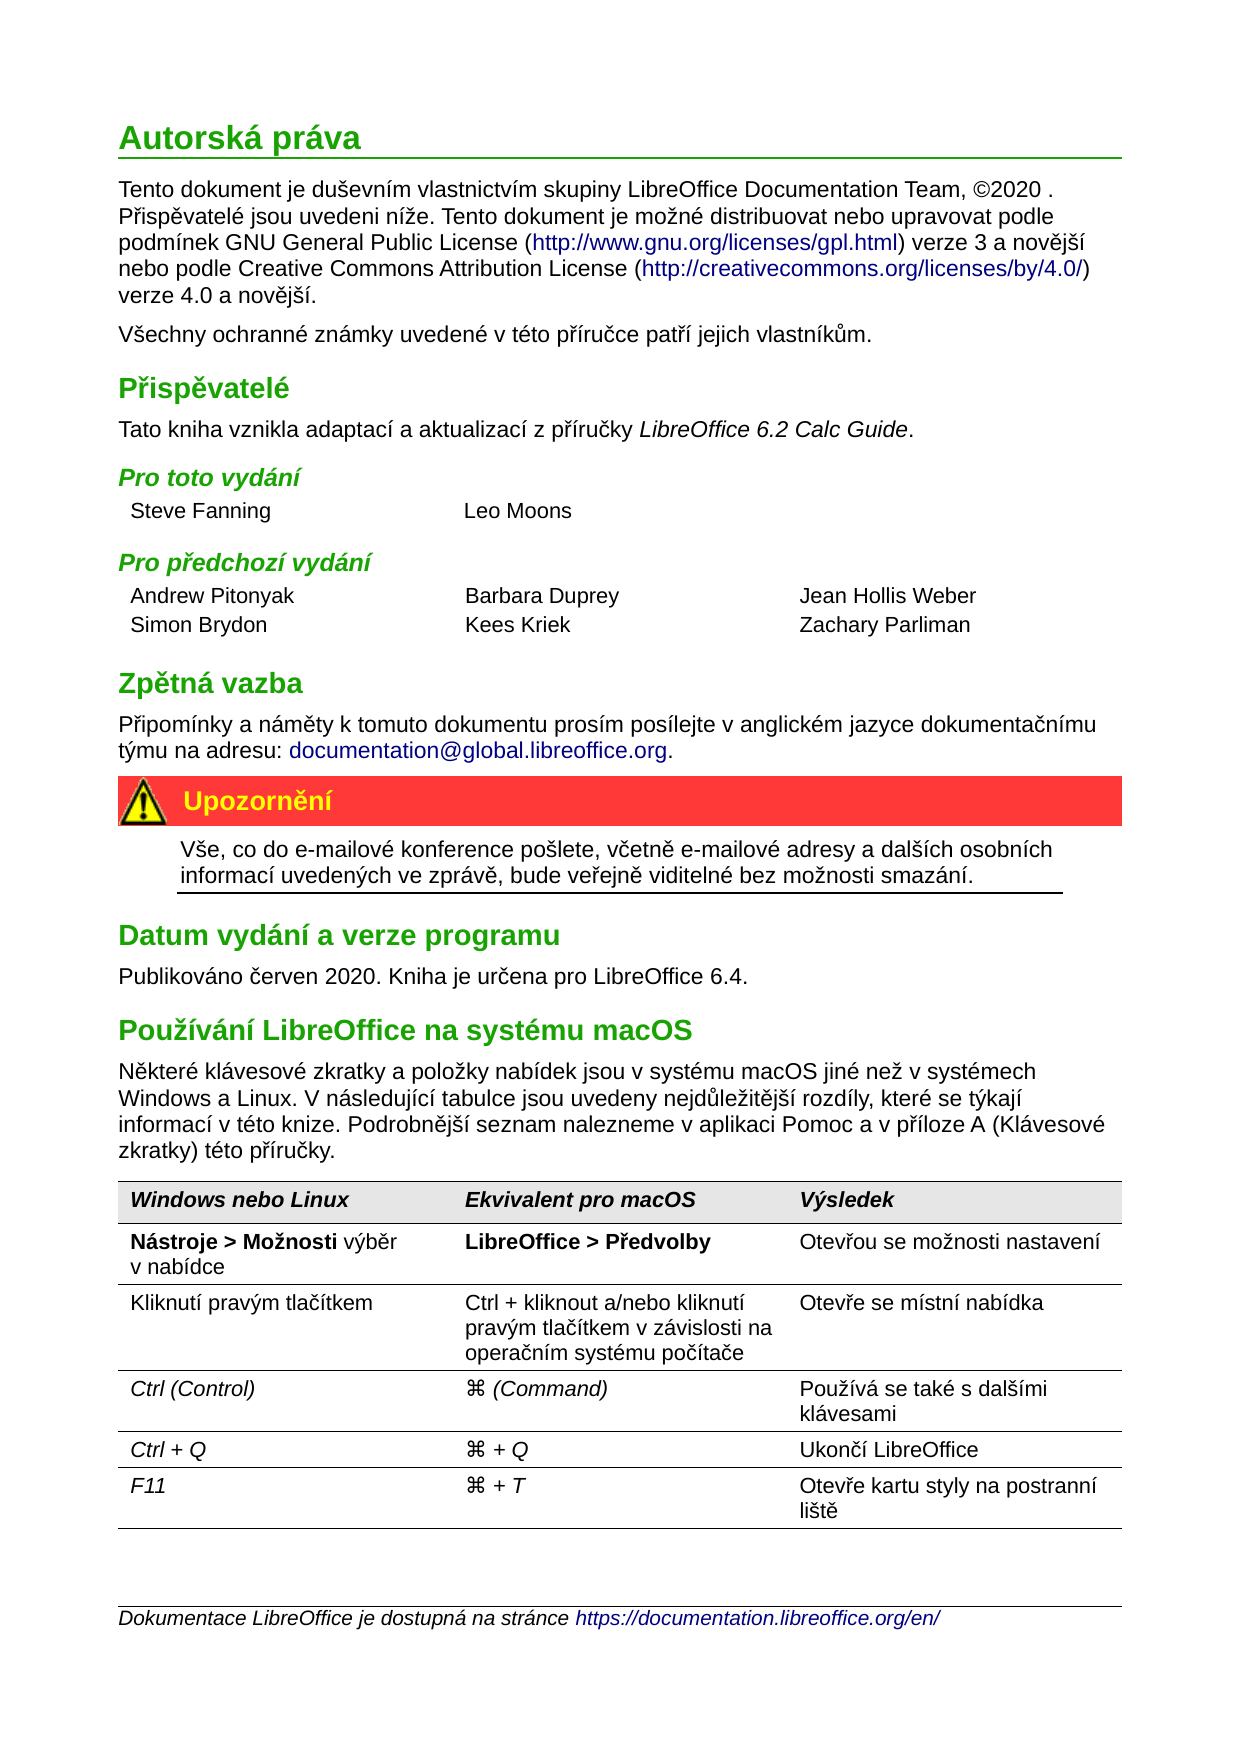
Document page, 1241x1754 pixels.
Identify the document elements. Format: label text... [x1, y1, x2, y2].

table_cell ⌘ + T [453, 1468, 787, 1528]
table_header Ekvivalent pro macOS [453, 1182, 787, 1223]
picture [119, 777, 167, 825]
table_header [789, 498, 1122, 527]
table_cell ⌘ (Command) [453, 1371, 787, 1431]
table_cell Simon Brydon [118, 612, 453, 642]
subtitle Datum vydání a verze programu [118, 917, 1122, 951]
table_cell F11 [118, 1468, 453, 1528]
table_header Andrew Pitonyak [118, 583, 453, 612]
table_cell LibreOffice > Předvolby [453, 1224, 787, 1284]
table_cell Zachary Parliman [788, 612, 1122, 642]
table_cell Kliknutí pravým tlačítkem [118, 1285, 453, 1370]
subtitle Zpětná vazba [118, 666, 1122, 699]
text Připomínky a náměty k tomuto dokumentu prosím posílejte v anglickém jazyce dokumentačnímu týmu na adresu: documentation@global.libreoffice.org. [118, 711, 1122, 764]
table_cell Ctrl + kliknout a/nebo kliknutí pravým tlačítkem v závislosti na operačním systému počítače [453, 1285, 787, 1370]
table_header Windows nebo Linux [118, 1182, 453, 1223]
table_cell Ctrl + Q [118, 1432, 453, 1467]
table_cell Otevřou se možnosti nastavení [787, 1224, 1122, 1284]
text Některé klávesové zkratky a položky nabídek jsou v systému macOS jiné než v systémech Windows a Linux. V následující tabulce jsou uvedeny nejdůležitější rozdíly, které se týkají informací v této knize. Podrobnější seznam nalezneme v aplikaci Pomoc a v příloze A (Klávesové zkratky) této příručky. [118, 1058, 1122, 1163]
table_header Steve Fanning [118, 498, 458, 527]
text Publikováno červen 2020. Kniha je určena pro LibreOffice 6.4. [118, 963, 1122, 989]
table_cell ⌘ + Q [453, 1432, 787, 1467]
subtitle Pro předchozí vydání [118, 548, 1122, 577]
subtitle Pro toto vydání [118, 463, 1122, 492]
table_header Jean Hollis Weber [788, 583, 1122, 612]
table_cell Ctrl (Control) [118, 1371, 453, 1431]
table_cell Otevře kartu styly na postranní liště [787, 1468, 1122, 1528]
table_header Barbara Duprey [453, 583, 787, 612]
subtitle Používání LibreOffice na systému macOS [118, 1013, 1122, 1046]
table_cell Ukončí LibreOffice [787, 1432, 1122, 1467]
table_cell Kees Kriek [453, 612, 787, 642]
text Vše, co do e-mailové konference pošlete, včetně e-mailové adresy a dalších osobních informací uvedených ve zprávě, bude veřejně viditelné bez možnosti smazání. [177, 833, 1063, 892]
table_cell Otevře se místní nabídka [787, 1285, 1122, 1370]
subtitle Autorská práva [118, 118, 1122, 157]
table_cell Používá se také s dalšími klávesami [787, 1371, 1122, 1431]
subtitle Přispěvatelé [118, 371, 1122, 404]
table_header Výsledek [787, 1182, 1122, 1223]
table_header Leo Moons [458, 498, 789, 527]
subtitle Upozornění [118, 776, 1122, 826]
table_cell Nástroje > Možnosti výběr v nabídce [118, 1224, 453, 1284]
text Tato kniha vznikla adaptací a aktualizací z příručky LibreOffice 6.2 Calc Guide. [118, 416, 1122, 442]
text Tento dokument je duševním vlastnictvím skupiny LibreOffice Documentation Team, ©2020 . Přispěvatelé jsou uvedeni níže. Tento dokument je možné distribuovat nebo upravovat podle podmínek GNU General Public License (http://www.gnu.org/licenses/gpl.html) verze 3 a novější nebo podle Creative Commons Attribution License (http://creativecommons.org/licenses/by/4.0/) verze 4.0 a novější. [118, 176, 1122, 308]
text Všechny ochranné známky uvedené v této příručce patří jejich vlastníkům. [118, 321, 1122, 347]
